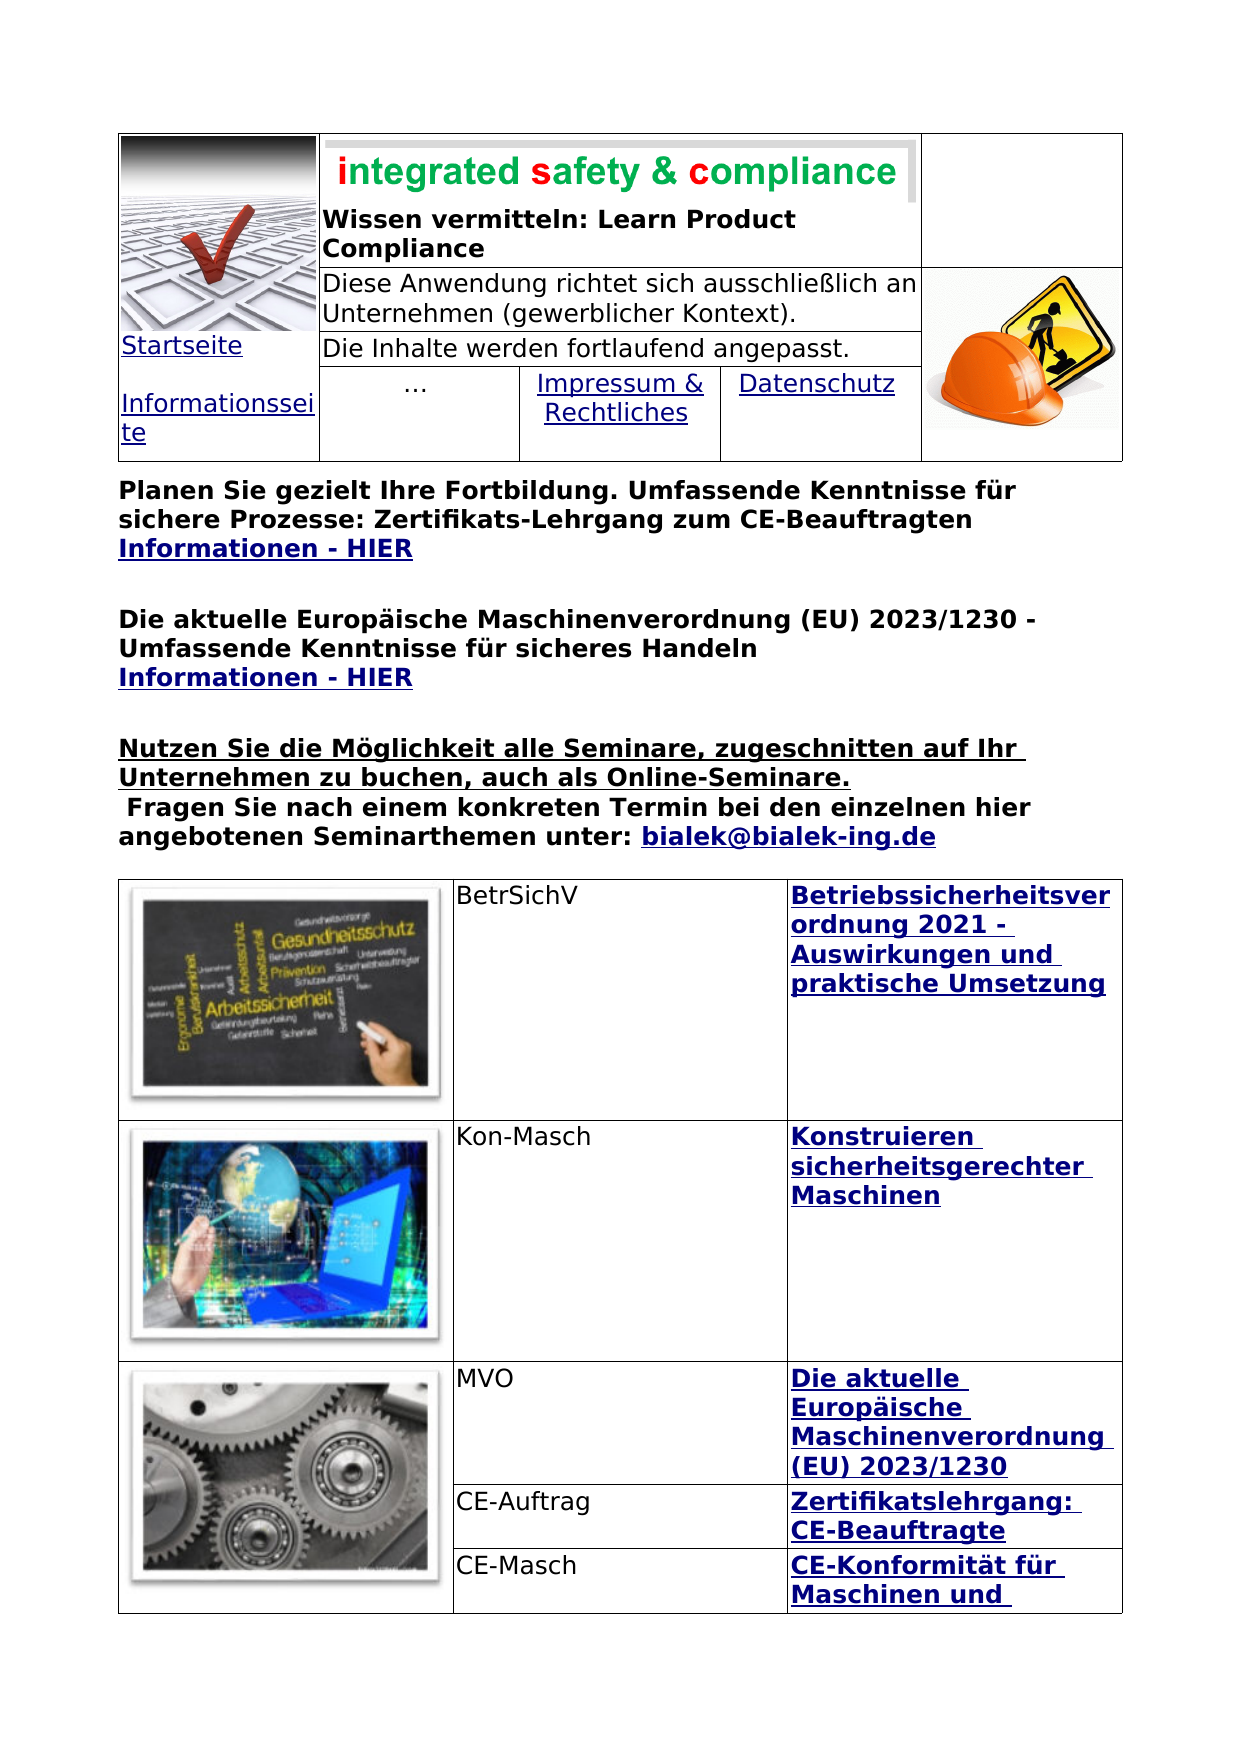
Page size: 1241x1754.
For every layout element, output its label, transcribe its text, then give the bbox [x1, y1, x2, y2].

table_cell Die Inhalte werden fortlaufend angepasst. [320, 332, 921, 366]
table_cell … [320, 367, 519, 461]
picture [121, 1122, 450, 1353]
table_header BetrSichV [454, 880, 787, 1119]
picture [924, 269, 1120, 430]
table_cell [922, 268, 1122, 461]
table_cell Diese Anwendung richtet sich ausschließlich an Unternehmen (gewerblicher Kontext). [320, 268, 921, 331]
picture [121, 881, 450, 1111]
table_header Betriebssicherheitsverordnung 2021 - Auswirkungen und praktische Umsetzung [788, 880, 1122, 1119]
text Planen Sie gezielt Ihre Fortbildung. Umfassende Kenntnisse für sichere Prozesse: Zertifikats-Lehrgang zum CE-Beauftragten Informationen - HIER [118, 476, 1122, 593]
table_cell [119, 1121, 453, 1361]
text Nutzen Sie die Möglichkeit alle Seminare, zugeschnitten auf Ihr Unternehmen zu buchen, auch als Online-Seminare. Fragen Sie nach einem konkreten Termin bei den einzelnen hier angebotenen Seminarthemen unter: bialek@bialek-ing.de [118, 734, 1122, 851]
table_cell MVO [454, 1362, 787, 1484]
table_cell Impressum & Rechtliches [520, 367, 720, 461]
table_cell Kon-Masch [454, 1121, 787, 1361]
table_header [119, 880, 453, 1119]
picture [321, 136, 919, 206]
table_cell Datenschutz [721, 367, 921, 461]
table_header [922, 134, 1122, 267]
table_cell Zertifikatslehrgang: CE-Beauftragte [788, 1485, 1122, 1548]
table_cell [119, 1362, 453, 1612]
table_cell CE-Auftrag [454, 1485, 787, 1548]
table_cell Konstruieren sicherheitsgerechter Maschinen [788, 1121, 1122, 1361]
picture [121, 136, 316, 331]
picture [121, 1364, 450, 1595]
table_cell CE-Masch [454, 1549, 787, 1612]
table_cell CE-Konformität für Maschinen und [788, 1549, 1122, 1612]
table_cell Die aktuelle Europäische Maschinenverordnung (EU) 2023/1230 [788, 1362, 1122, 1484]
table_header Wissen vermitteln: Learn Product Compliance [320, 134, 921, 267]
table_header Startseite Informationsseite [119, 134, 319, 461]
text Die aktuelle Europäische Maschinenverordnung (EU) 2023/1230 - Umfassende Kenntnisse für sicheres Handeln Informationen - HIER [118, 605, 1122, 722]
